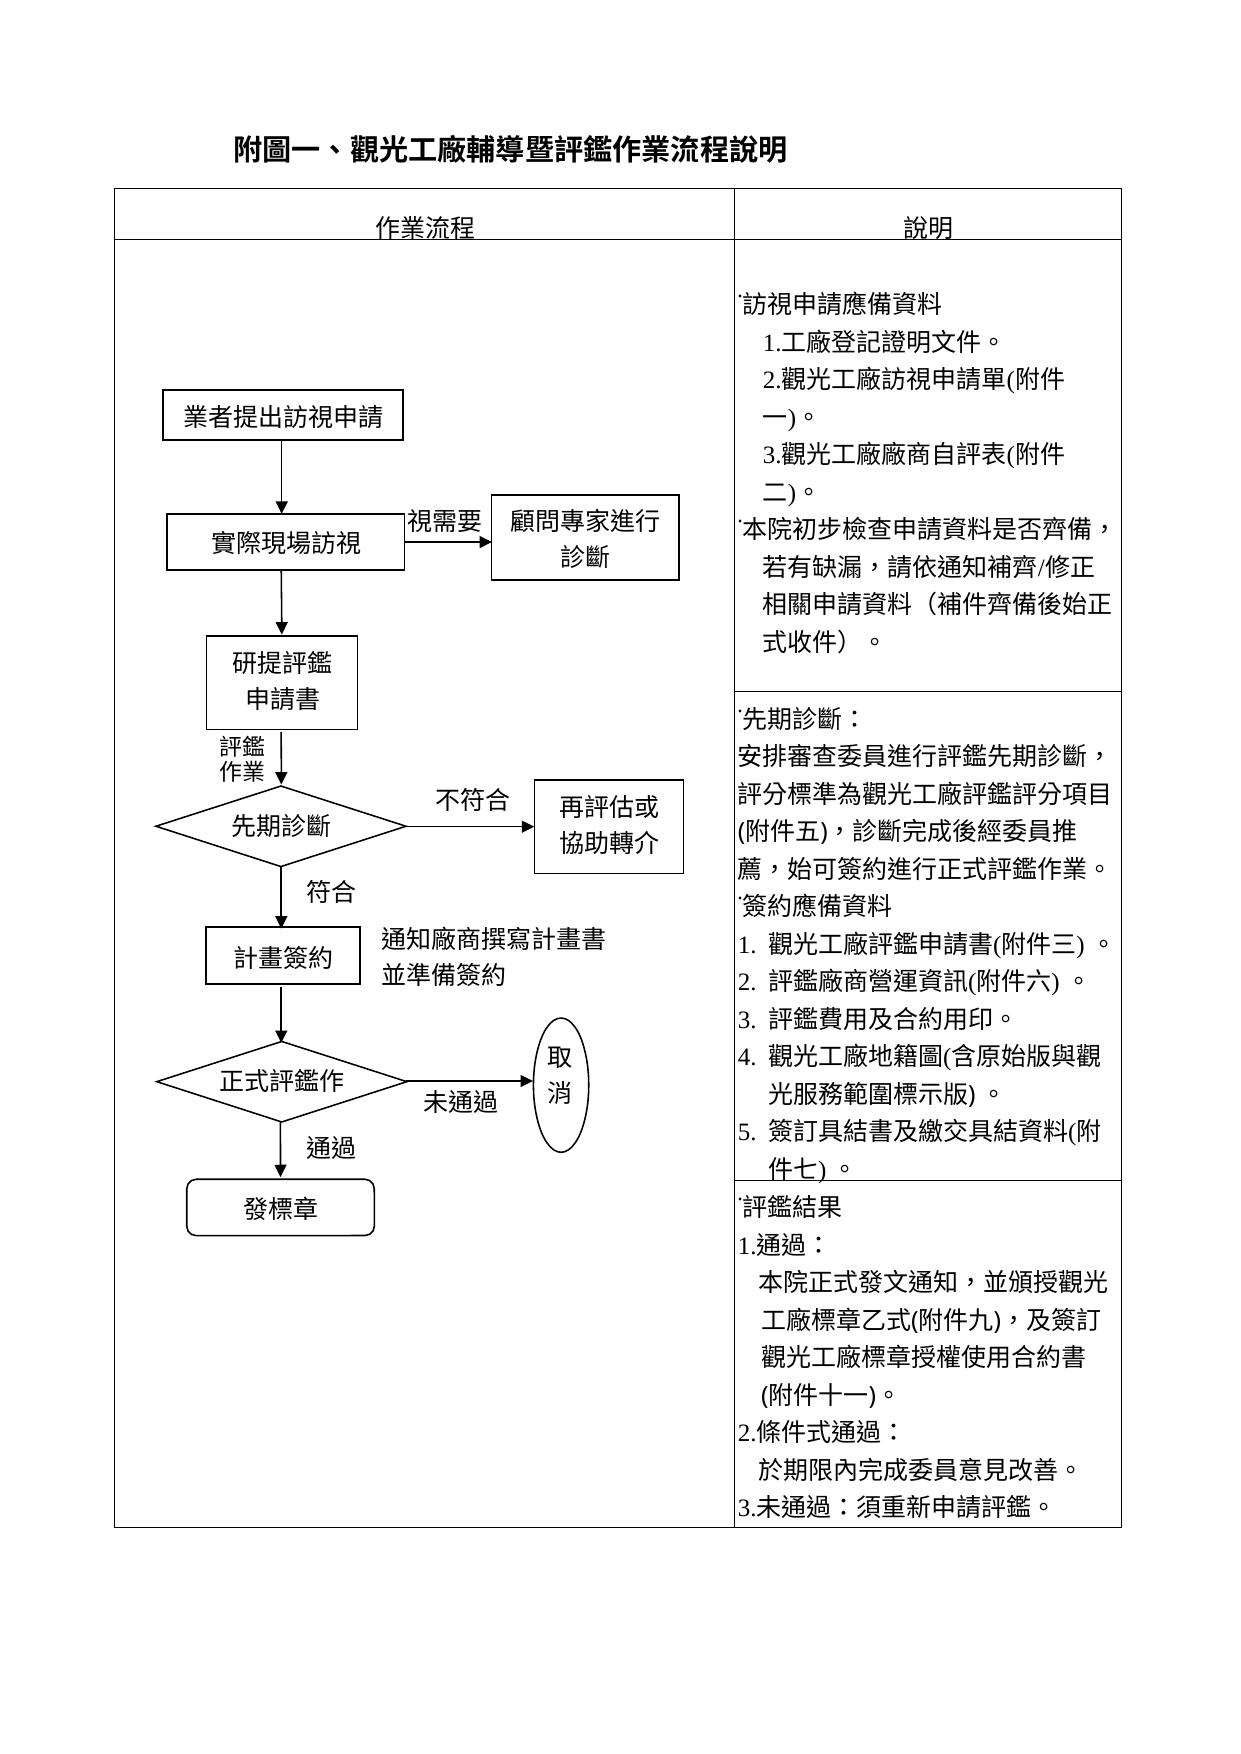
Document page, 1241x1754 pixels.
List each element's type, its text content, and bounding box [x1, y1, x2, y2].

table_cell ˙訪視申請應備資料 1.工廠登記證明文件。 2.觀光工廠訪視申請單(附件一)。 3.觀光工廠廠商自評表(附件二)。 ˙本院初步檢查申請資料是否齊備，若有缺漏，請依通知補齊/修正相關申請資料（補件齊備後始正式收件）。 [735, 240, 1121, 691]
table_cell ˙評鑑結果 1.通過： 本院正式發文通知，並頒授觀光工廠標章乙式(附件九)，及簽訂觀光工廠標章授權使用合約書 (附件十一)。 2.條件式通過： 於期限內完成委員意見改善。 3.未通過：須重新申請評鑑。 [735, 1181, 1121, 1527]
table_cell ˙先期診斷： 安排審查委員進行評鑑先期診斷，評分標準為觀光工廠評鑑評分項目(附件五)，診斷完成後經委員推薦，始可簽約進行正式評鑑作業。 ˙簽約應備資料 觀光工廠評鑑申請書(附件三) 。 評鑑廠商營運資訊(附件六) 。 評鑑費用及合約用印。 觀光工廠地籍圖(含原始版與觀光服務範圍標示版) 。 簽訂具結書及繳交具結資料(附件七) 。 [735, 692, 1121, 1180]
table_cell [115, 240, 734, 1527]
table_header 說明 [735, 189, 1121, 239]
text 附圖一、觀光工廠輔導暨評鑑作業流程說明 [233, 127, 1122, 169]
table_header 作業流程 [115, 189, 734, 239]
